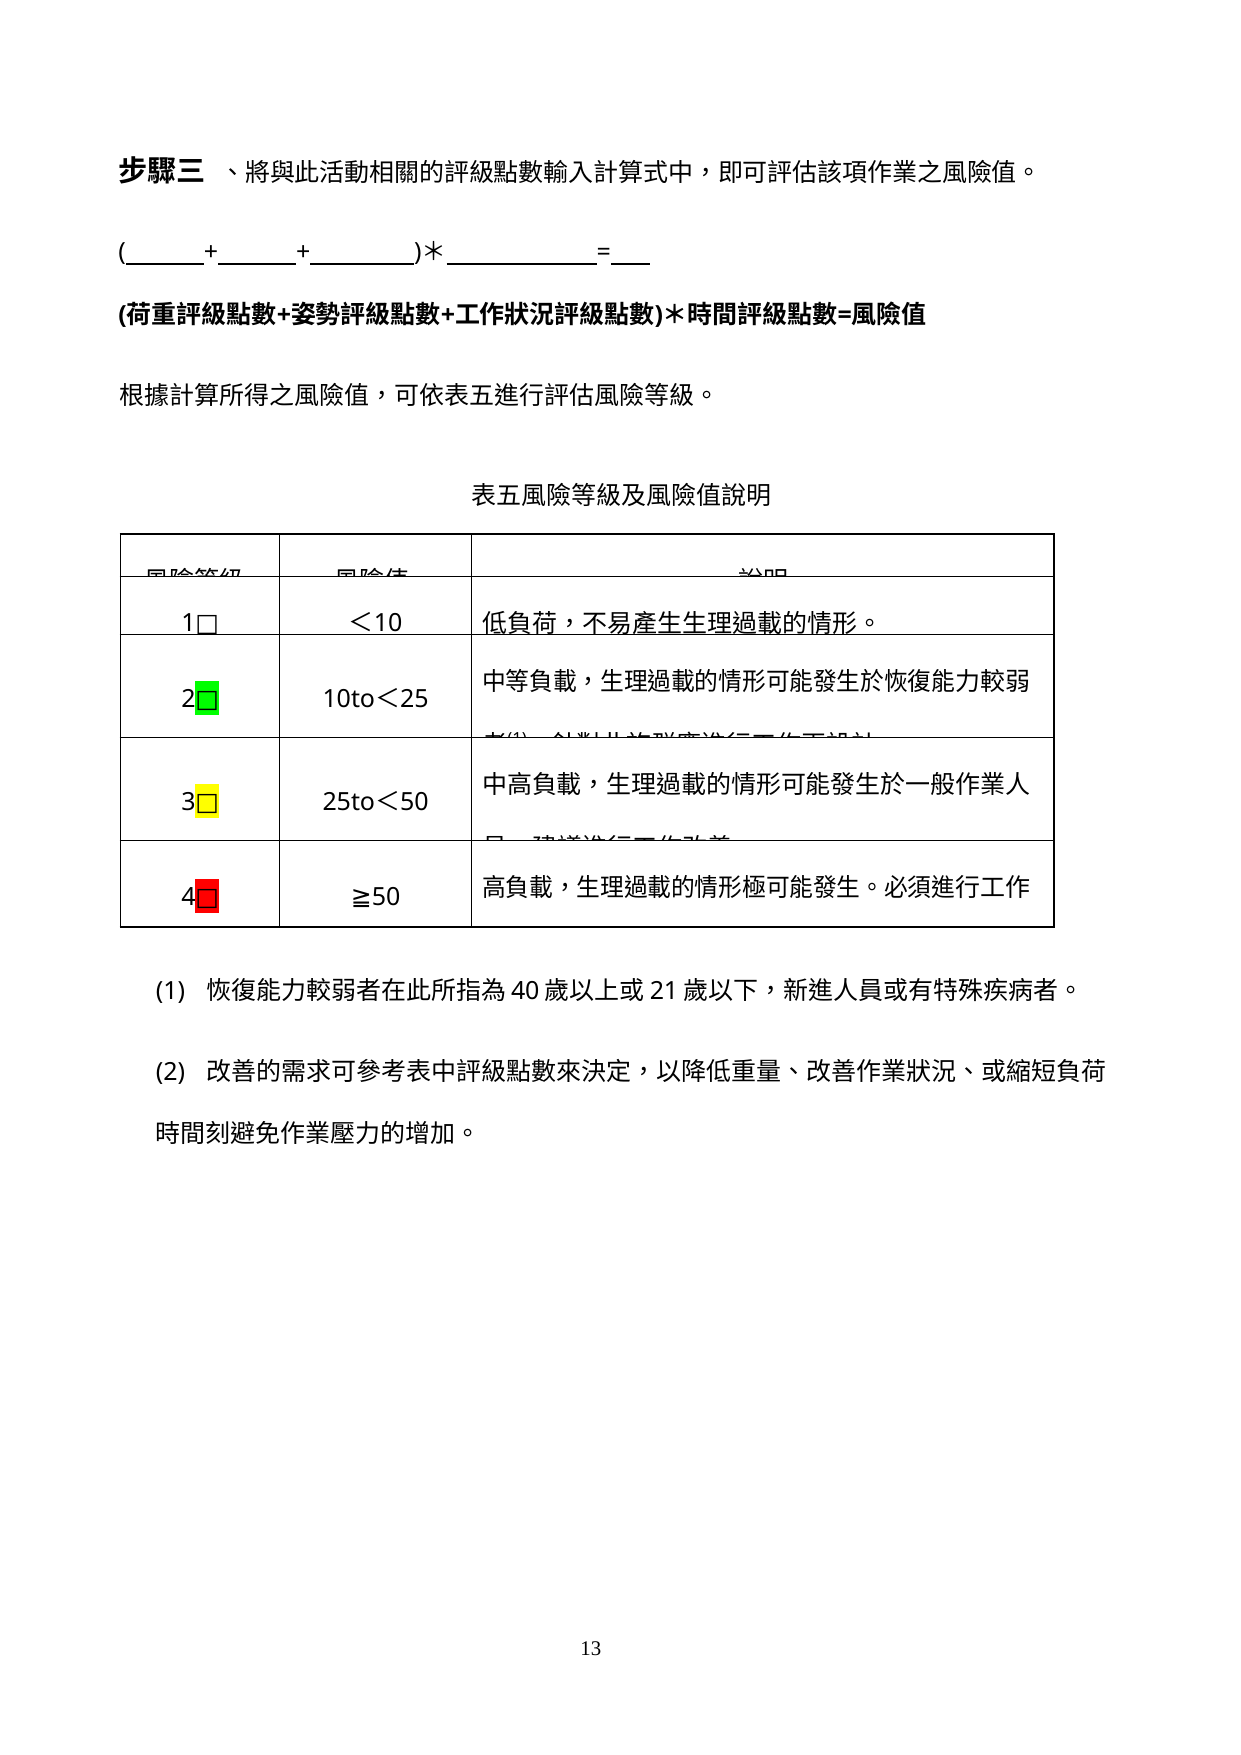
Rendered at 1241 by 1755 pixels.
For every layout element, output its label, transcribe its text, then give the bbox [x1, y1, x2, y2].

table_cell 低負荷，不易產生生理過載的情形。 [472, 577, 1053, 634]
subtitle 步驟三 、將與此活動相關的評級點數輸入計算式中，即可評估該項作業之風險值。 [118, 127, 1122, 189]
table_cell 25to＜50 [280, 738, 471, 840]
table_cell ≧50 [280, 841, 471, 926]
table_cell ＜10 [280, 577, 471, 634]
table_cell 中等負載，生理過載的情形可能發生於恢復能力較弱者(1)，針對此族群應進行工作再設計。 [472, 635, 1053, 737]
table_header 風險等級 [121, 535, 279, 576]
list 恢復能力較弱者在此所指為40歲以上或21歲以下，新進人員或有特殊疾病者。 [156, 947, 1122, 1009]
table_cell 2□ [121, 635, 279, 737]
table_cell 10to＜25 [280, 635, 471, 737]
text 表五風險等級及風險值說明 [118, 452, 1122, 514]
list 改善的需求可參考表中評級點數來決定，以降低重量、改善作業狀況、或縮短負荷時間刻避免作業壓力的增加。 [156, 1028, 1122, 1153]
text (荷重評級點數+姿勢評級點數+工作狀況評級點數)＊時間評級點數=風險值 [118, 271, 1122, 333]
text ( + + )＊ = [118, 208, 1122, 271]
text 根據計算所得之風險值，可依表五進行評估風險等級。 [118, 352, 1122, 414]
table_cell 中高負載，生理過載的情形可能發生於一般作業人員。建議進行工作改善。 [472, 738, 1053, 840]
table_cell 3□ [121, 738, 279, 840]
table_cell 高負載，生理過載的情形極可能發生。必須進行工作改善(2)。 [472, 841, 1053, 926]
table_cell 4□ [121, 841, 279, 926]
table_cell 1□ [121, 577, 279, 634]
table_header 說明 [472, 535, 1053, 576]
table_header 風險值 [280, 535, 471, 576]
